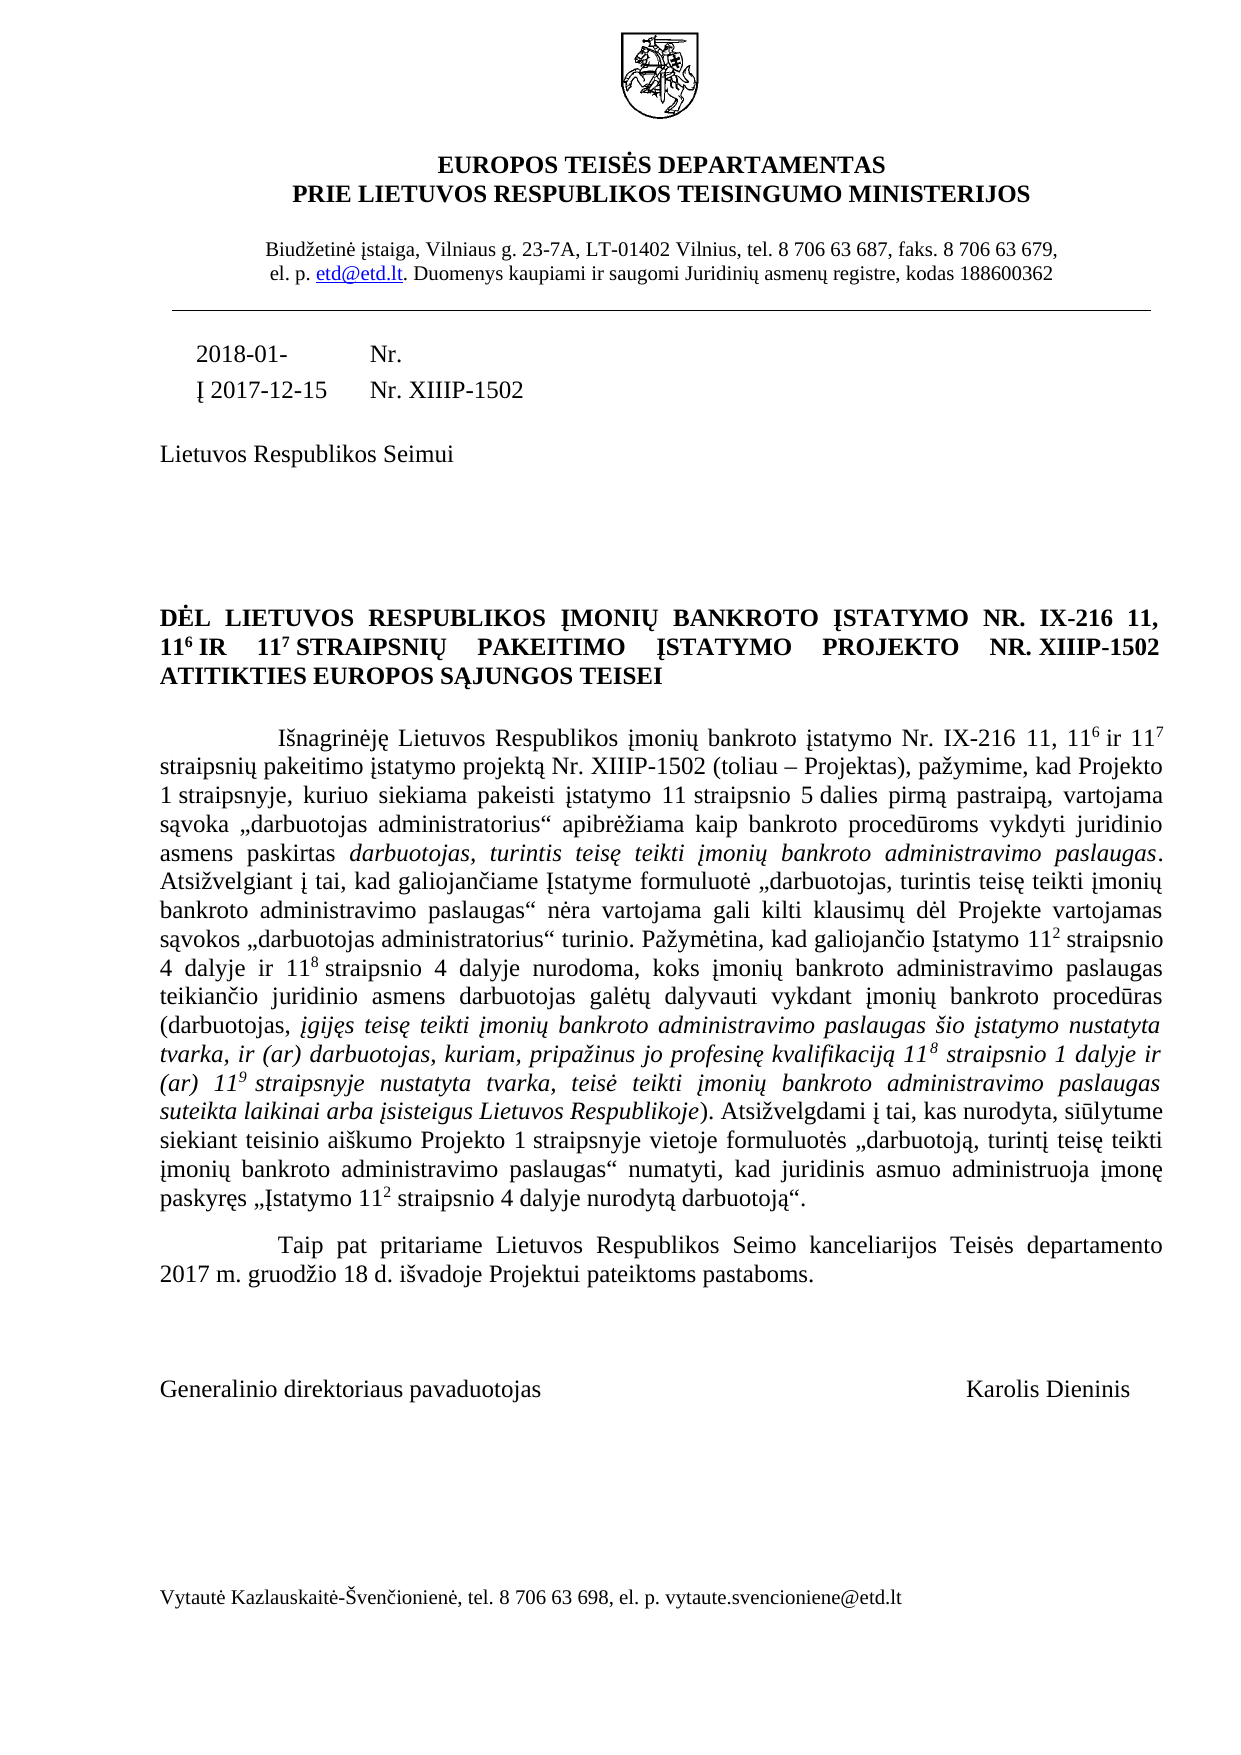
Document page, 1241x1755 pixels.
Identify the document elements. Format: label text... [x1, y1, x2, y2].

table_header [160, 339, 184, 375]
table_header Nr. [358, 339, 650, 375]
table_header 2018-01- [185, 339, 358, 375]
text Lietuvos Respublikos Seimui [159, 439, 1130, 468]
table_cell Į 2017-12-15 [185, 375, 358, 410]
text Dėl LIETUVOS RESPUBLIKOS ĮMONIŲ BANKROTO ĮSTATYMO NR. IX-216 11, 116 IR 117 STRAIPSNIŲ PAKEITIMO ĮSTATYMo projekto Nr. XIIIP‑1502 atitikties europos sąjungos teisei [159, 603, 1159, 690]
text EUROPOS TEISĖS DEPARTAMENTAS [159, 151, 1163, 179]
text PRIE LIETUVOS RESPUBLIKOS TEISINGUMO MINISTERIJOS [159, 179, 1163, 208]
text Generalinio direktoriaus pavaduotojas Karolis Dieninis [159, 1374, 1147, 1403]
text Vytautė Kazlauskaitė-Švenčionienė, tel. 8 706 63 698, el. p. vytaute.svencioniene@etd.lt [159, 1585, 1159, 1609]
table_cell Nr. XIIIP-1502 [358, 375, 650, 410]
table_cell [160, 375, 184, 410]
table_header Biudžetinė įstaiga, Vilniaus g. 23-7A, LT-01402 Vilnius, tel. 8 706 63 687, faks. 8 706 63 679, el. p. etd@etd.lt. Duomenys kaupiami ir saugomi Juridinių asmenų registre, kodas 188600362 [172, 237, 1151, 309]
text Taip pat pritariame Lietuvos Respublikos Seimo kanceliarijos Teisės departamento 2017 m. gruodžio 18 d. išvadoje Projektui pateiktoms pastaboms. [159, 1231, 1163, 1288]
text Išnagrinėję Lietuvos Respublikos įmonių bankroto įstatymo Nr. IX-216 11, 116 ir 117 straipsnių pakeitimo įstatymo projektą Nr. XIIIP-1502 (toliau – Projektas), pažymime, kad Projekto 1 straipsnyje, kuriuo siekiama pakeisti įstatymo 11 straipsnio 5 dalies pirmą pastraipą, vartojama sąvoka „darbuotojas administratorius“ apibrėžiama kaip bankroto procedūroms vykdyti juridinio asmens paskirtas darbuotojas, turintis teisę teikti įmonių bankroto administravimo paslaugas. Atsižvelgiant į tai, kad galiojančiame Įstatyme formuluotė „darbuotojas, turintis teisę teikti įmonių bankroto administravimo paslaugas“ nėra vartojama gali kilti klausimų dėl Projekte vartojamas sąvokos „darbuotojas administratorius“ turinio. Pažymėtina, kad galiojančio Įstatymo 112 straipsnio 4 dalyje ir 118 straipsnio 4 dalyje nurodoma, koks įmonių bankroto administravimo paslaugas teikiančio juridinio asmens darbuotojas galėtų dalyvauti vykdant įmonių bankroto procedūras (darbuotojas, įgijęs teisę teikti įmonių bankroto administravimo paslaugas šio įstatymo nustatyta tvarka, ir (ar) darbuotojas, kuriam, pripažinus jo profesinę kvalifikaciją 118 straipsnio 1 dalyje ir (ar) 119 straipsnyje nustatyta tvarka, teisė teikti įmonių bankroto administravimo paslaugas suteikta laikinai arba įsisteigus Lietuvos Respublikoje). Atsižvelgdami į tai, kas nurodyta, siūlytume siekiant teisinio aiškumo Projekto 1 straipsnyje vietoje formuluotės „darbuotoją, turintį teisę teikti įmonių bankroto administravimo paslaugas“ numatyti, kad juridinis asmuo administruoja įmonę paskyręs „Įstatymo 112 straipsnio 4 dalyje nurodytą darbuotoją“. [159, 723, 1163, 1211]
